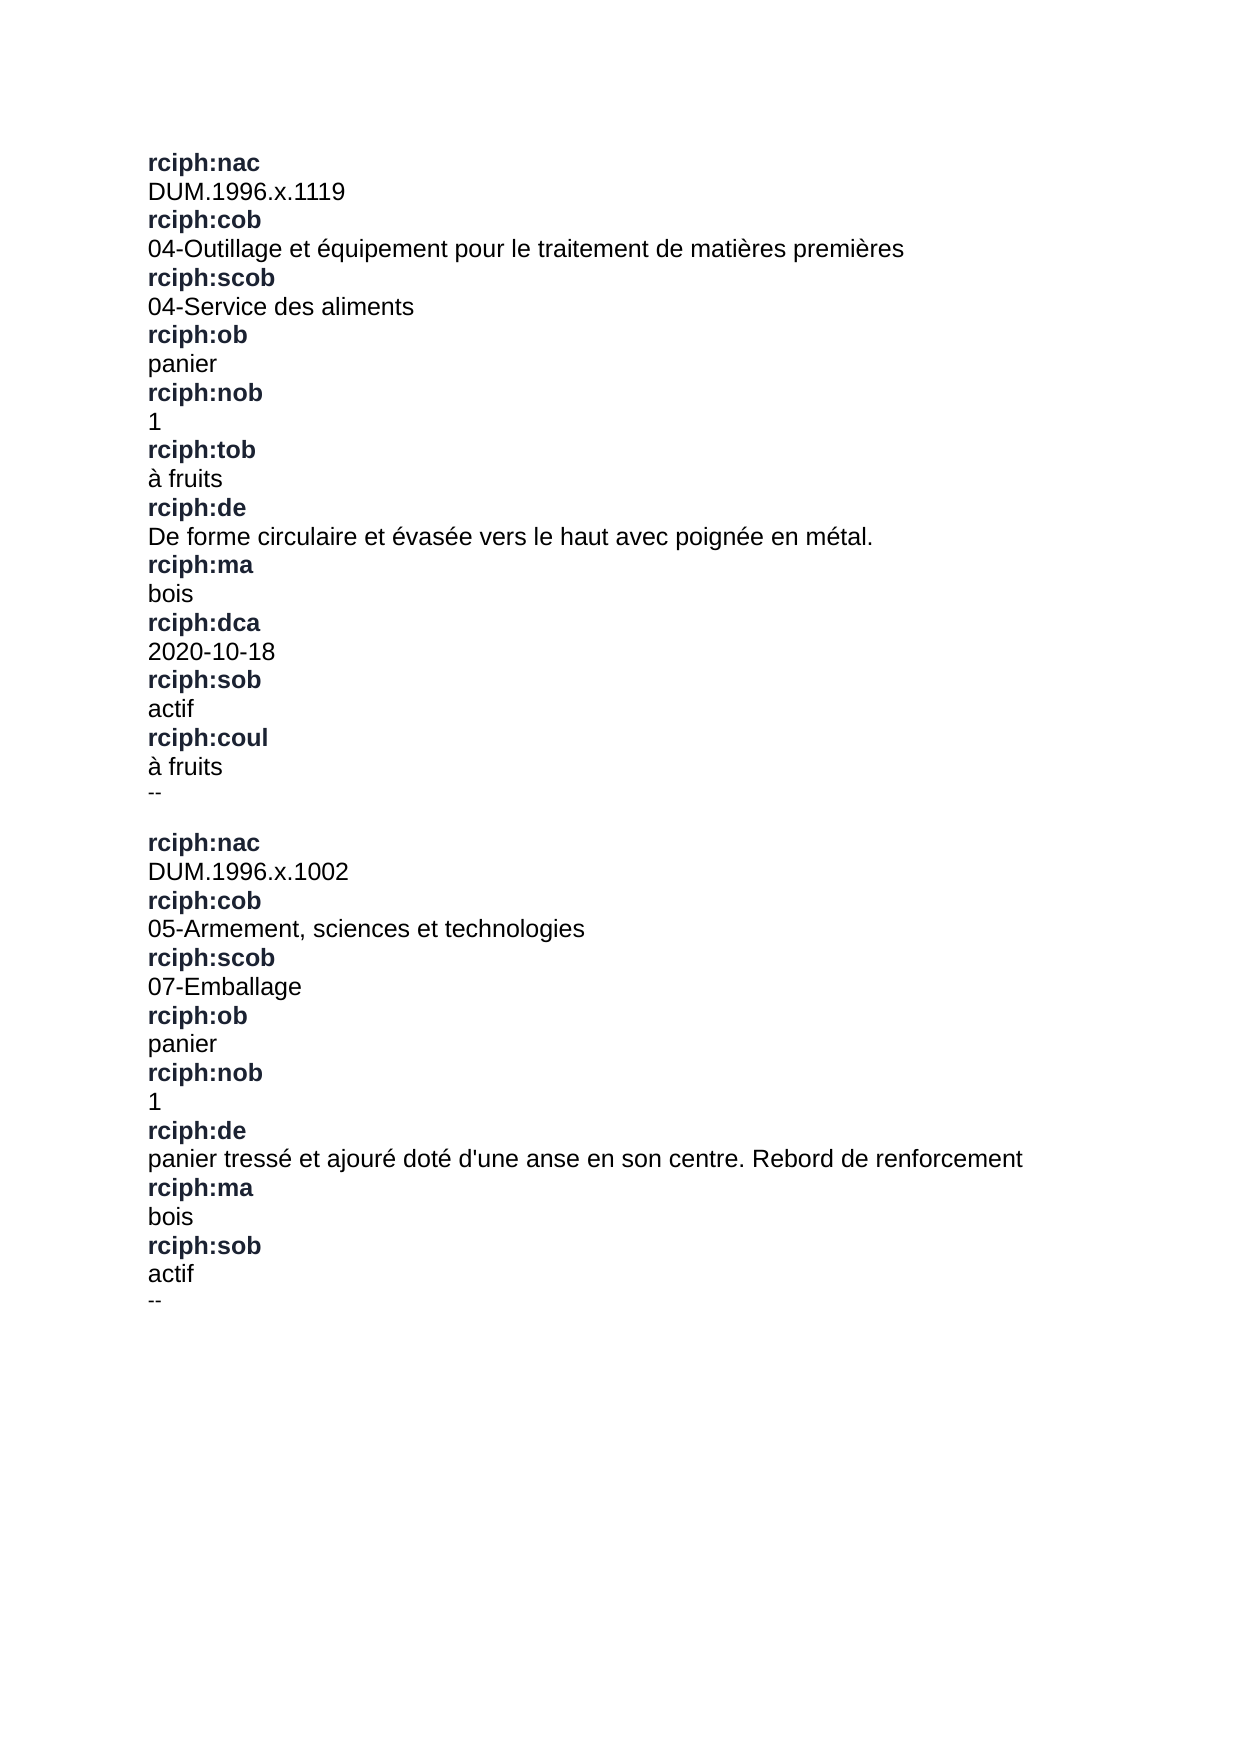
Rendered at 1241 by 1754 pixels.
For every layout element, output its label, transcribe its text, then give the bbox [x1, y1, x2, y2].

text 1 [148, 406, 1092, 435]
text rciph:sob [148, 665, 1092, 694]
text DUM.1996.x.1119 [148, 176, 1092, 205]
text 2020-10-18 [148, 636, 1092, 665]
text rciph:nac [148, 148, 1092, 176]
text actif [148, 694, 1092, 723]
text bois [148, 579, 1092, 608]
text rciph:nac [148, 828, 1092, 857]
text De forme circulaire et évasée vers le haut avec poignée en métal. [148, 521, 1092, 550]
text -- [148, 1288, 1092, 1312]
text rciph:scob [148, 263, 1092, 291]
text panier [148, 1029, 1092, 1058]
text 1 [148, 1087, 1092, 1116]
text bois [148, 1202, 1092, 1231]
text rciph:coul [148, 723, 1092, 751]
text DUM.1996.x.1002 [148, 857, 1092, 886]
text 07-Emballage [148, 972, 1092, 1001]
text rciph:scob [148, 943, 1092, 972]
text 05-Armement, sciences et technologies [148, 914, 1092, 943]
text rciph:ma [148, 550, 1092, 579]
text rciph:de [148, 1116, 1092, 1144]
text rciph:tob [148, 435, 1092, 464]
text 04-Service des aliments [148, 291, 1092, 320]
text panier [148, 349, 1092, 378]
text rciph:ob [148, 1001, 1092, 1029]
text rciph:cob [148, 886, 1092, 914]
text rciph:nob [148, 1058, 1092, 1087]
text rciph:de [148, 493, 1092, 521]
text rciph:ob [148, 320, 1092, 349]
text rciph:nob [148, 378, 1092, 406]
text rciph:ma [148, 1173, 1092, 1202]
text à fruits [148, 464, 1092, 493]
text rciph:sob [148, 1231, 1092, 1259]
text à fruits [148, 751, 1092, 780]
text panier tressé et ajouré doté d'une anse en son centre. Rebord de renforcement [148, 1144, 1092, 1173]
text actif [148, 1259, 1092, 1288]
text rciph:dca [148, 608, 1092, 636]
text rciph:cob [148, 205, 1092, 234]
text 04-Outillage et équipement pour le traitement de matières premières [148, 234, 1092, 263]
text -- [148, 780, 1092, 804]
